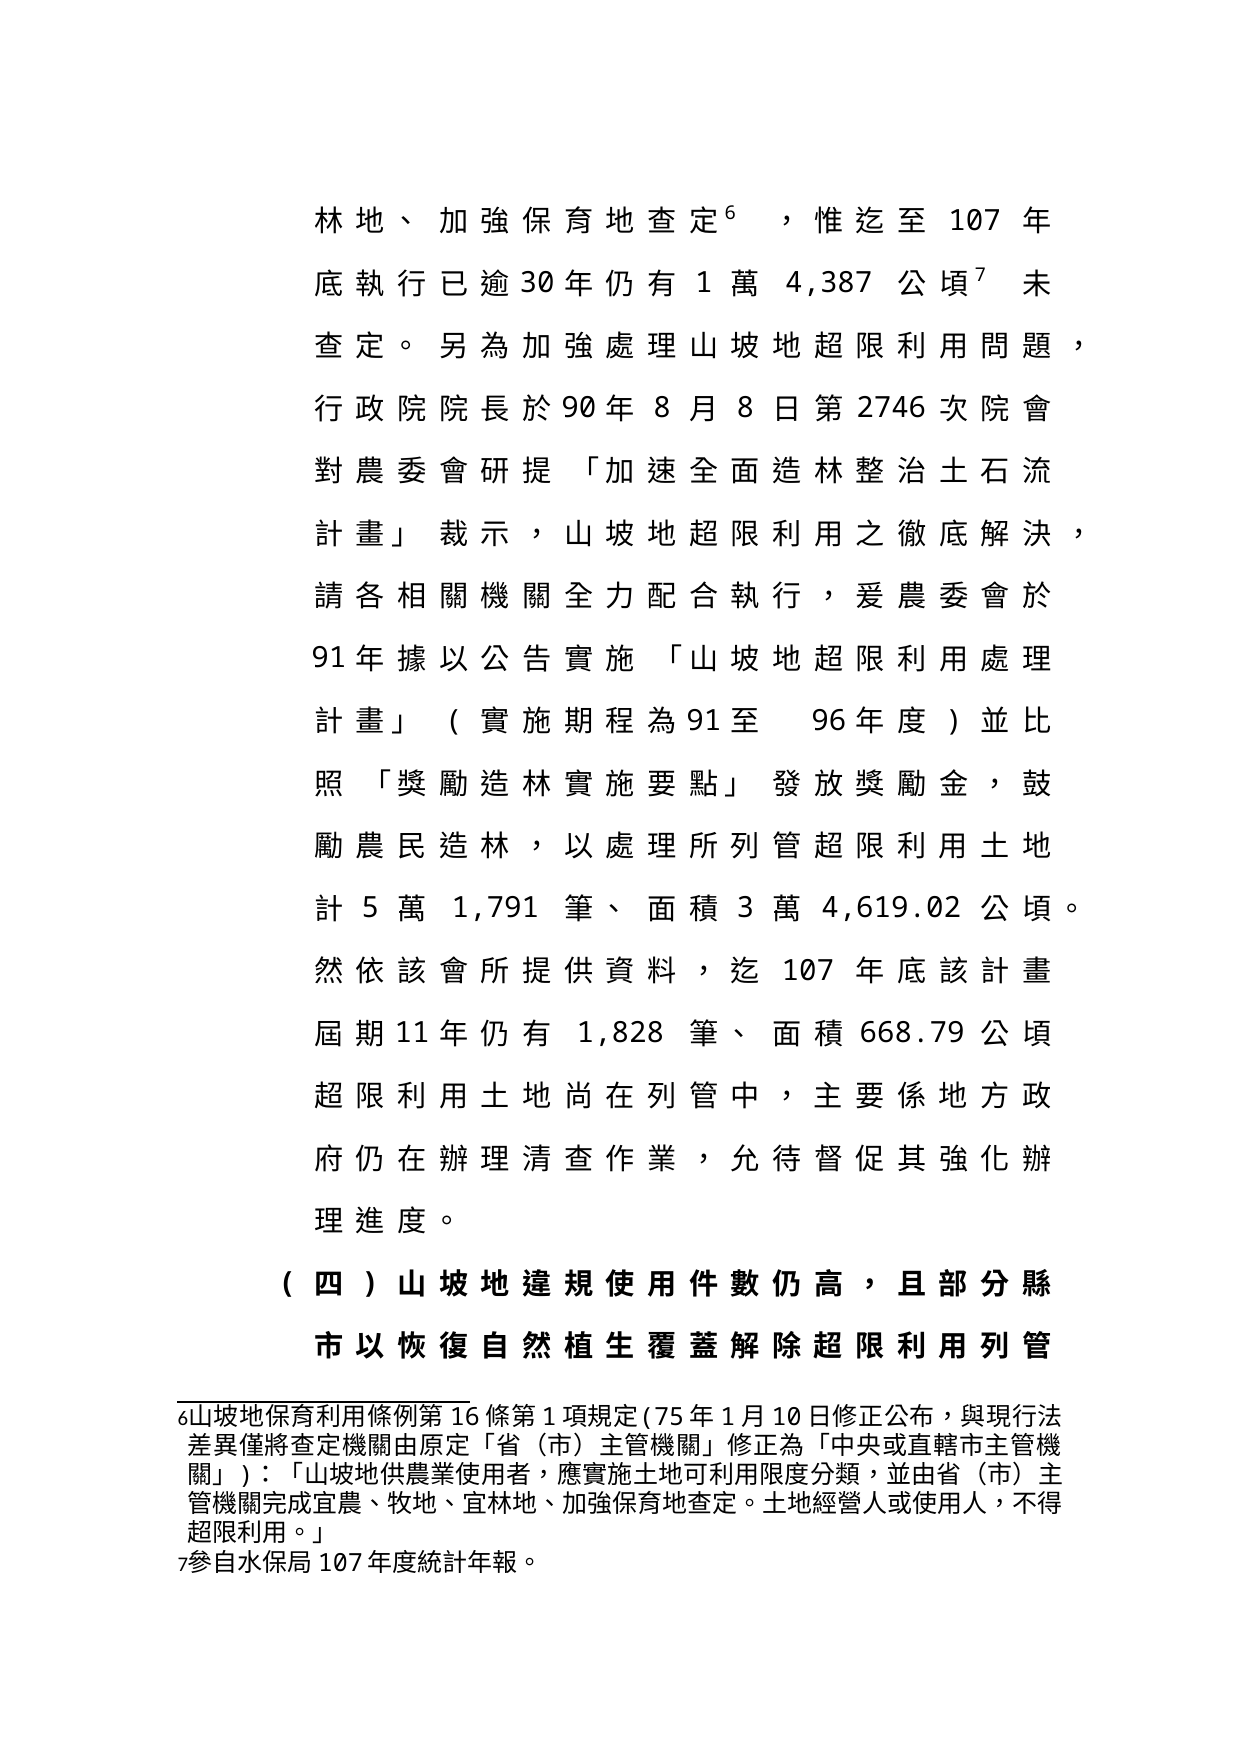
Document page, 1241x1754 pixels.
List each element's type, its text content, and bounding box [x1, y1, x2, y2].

text 參自水保局107年度統計年報。 [177, 1548, 1063, 1577]
text (四)山坡地違規使用件數仍高，且部分縣市以恢復自然植生覆蓋解除超限利用列管 [242, 1240, 1058, 1365]
text 依山保條例第3條之定義，迄107年底我國山坡地面積為98萬2,349公頃，約占臺灣土地總面積之27.14%，為避免山坡地超限利用影響國土保育，該條例於75年1月10日修正公布時即規定山坡地供農業使用者，應實施土地可利用限度分類，並由省(市）主管機關完成宜農、牧地、宜林地、加強保育地查定，惟迄至107年底執行已逾30年仍有1萬4,387公頃未查定。另為加強處理山坡地超限利用問題，行政院院長於90年8月8日第2746次院會對農委會研提「加速全面造林整治土石流計畫」裁示，山坡地超限利用之徹底解決，請各相關機關全力配合執行，爰農委會於91年據以公告實施「山坡地超限利用處理計畫」(實施期程為91至 96年度)並比照「獎勵造林實施要點」發放獎勵金，鼓勵農民造林，以處理所列管超限利用土地計5萬1,791筆、面積3萬4,619.02公頃。然依該會所提供資料，迄107年底該計畫屆期11年仍有1,828筆、面積668.79公頃超限利用土地尚在列管中，主要係地方政府仍在辦理清查作業，允待督促其強化辦理進度。 [271, 177, 1058, 1240]
text 山坡地保育利用條例第16條第1項規定(75年1月10日修正公布，與現行法差異僅將查定機關由原定「省（市）主管機關」修正為「中央或直轄市主管機關」)：「山坡地供農業使用者，應實施土地可利用限度分類，並由省（市）主管機關完成宜農、牧地、宜林地、加強保育地查定。土地經營人或使用人，不得超限利用。」 [177, 1402, 1063, 1548]
